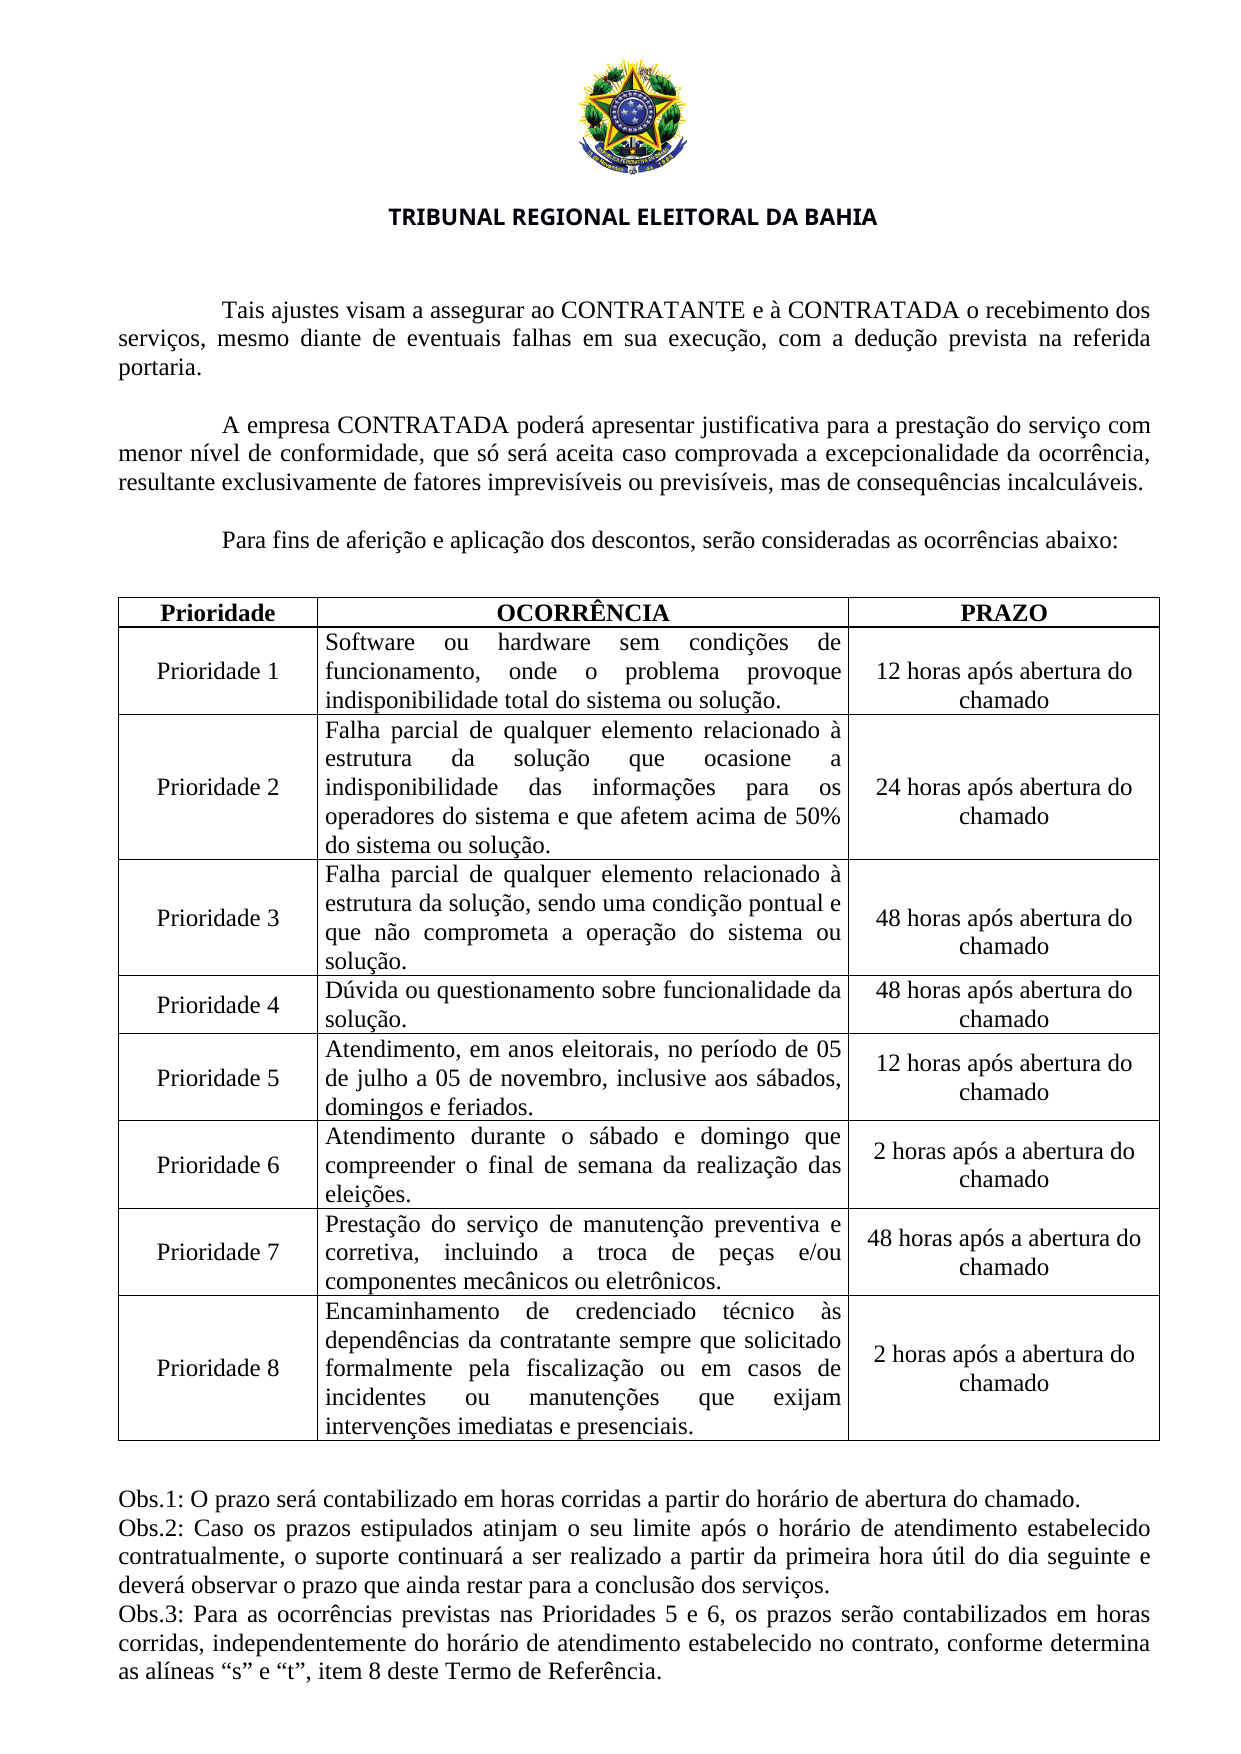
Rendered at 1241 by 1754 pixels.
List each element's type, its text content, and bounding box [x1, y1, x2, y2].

table_cell Prioridade 8 [119, 1296, 317, 1440]
table_cell Software ou hardware sem condições de funcionamento, onde o problema provoque indisponibilidade total do sistema ou solução. [318, 628, 848, 714]
table_header PRAZO [849, 598, 1159, 626]
table_cell 2 horas após a abertura do chamado [849, 1121, 1159, 1208]
table_cell Falha parcial de qualquer elemento relacionado à estrutura da solução, sendo uma condição pontual e que não comprometa a operação do sistema ou solução. [318, 860, 848, 974]
table_cell 48 horas após abertura do chamado [849, 860, 1159, 974]
text Obs.1: O prazo será contabilizado em horas corridas a partir do horário de abertura do chamado. [118, 1484, 1152, 1513]
table_cell Prioridade 1 [119, 628, 317, 714]
table_cell Prioridade 3 [119, 860, 317, 974]
text Obs.2: Caso os prazos estipulados atinjam o seu limite após o horário de atendimento estabelecido contratualmente, o suporte continuará a ser realizado a partir da primeira hora útil do dia seguinte e deverá observar o prazo que ainda restar para a conclusão dos serviços. [118, 1513, 1152, 1599]
table_cell Prioridade 6 [119, 1121, 317, 1208]
table_cell 2 horas após a abertura do chamado [849, 1296, 1159, 1440]
text Tais ajustes visam a assegurar ao CONTRATANTE e à CONTRATADA o recebimento dos serviços, mesmo diante de eventuais falhas em sua execução, com a dedução prevista na referida portaria. [118, 295, 1152, 381]
table_cell Dúvida ou questionamento sobre funcionalidade da solução. [318, 976, 848, 1033]
table_cell Prioridade 4 [119, 976, 317, 1033]
text A empresa CONTRATADA poderá apresentar justificativa para a prestação do serviço com menor nível de conformidade, que só será aceita caso comprovada a excepcionalidade da ocorrência, resultante exclusivamente de fatores imprevisíveis ou previsíveis, mas de consequências incalculáveis. [118, 410, 1152, 496]
table_cell Atendimento durante o sábado e domingo que compreender o final de semana da realização das eleições. [318, 1121, 848, 1208]
table_header Prioridade [119, 598, 317, 626]
table_cell Falha parcial de qualquer elemento relacionado à estrutura da solução que ocasione a indisponibilidade das informações para os operadores do sistema e que afetem acima de 50% do sistema ou solução. [318, 715, 848, 858]
text Para fins de aferição e aplicação dos descontos, serão consideradas as ocorrências abaixo: [118, 525, 1152, 553]
table_cell Encaminhamento de credenciado técnico às dependências da contratante sempre que solicitado formalmente pela fiscalização ou em casos de incidentes ou manutenções que exijam intervenções imediatas e presenciais. [318, 1296, 848, 1440]
table_cell 24 horas após abertura do chamado [849, 715, 1159, 858]
table_cell Prioridade 7 [119, 1209, 317, 1295]
table_cell Prioridade 2 [119, 715, 317, 858]
table_cell 12 horas após abertura do chamado [849, 1034, 1159, 1120]
table_cell 48 horas após a abertura do chamado [849, 1209, 1159, 1295]
text Obs.3: Para as ocorrências previstas nas Prioridades 5 e 6, os prazos serão contabilizados em horas corridas, independentemente do horário de atendimento estabelecido no contrato, conforme determina as alíneas “s” e “t”, item 8 deste Termo de Referência. [118, 1599, 1152, 1685]
table_cell 48 horas após abertura do chamado [849, 976, 1159, 1033]
table_cell Prestação do serviço de manutenção preventiva e corretiva, incluindo a troca de peças e/ou componentes mecânicos ou eletrônicos. [318, 1209, 848, 1295]
table_cell Atendimento, em anos eleitorais, no período de 05 de julho a 05 de novembro, inclusive aos sábados, domingos e feriados. [318, 1034, 848, 1120]
table_cell 12 horas após abertura do chamado [849, 628, 1159, 714]
table_cell Prioridade 5 [119, 1034, 317, 1120]
table_header OCORRÊNCIA [318, 598, 848, 626]
